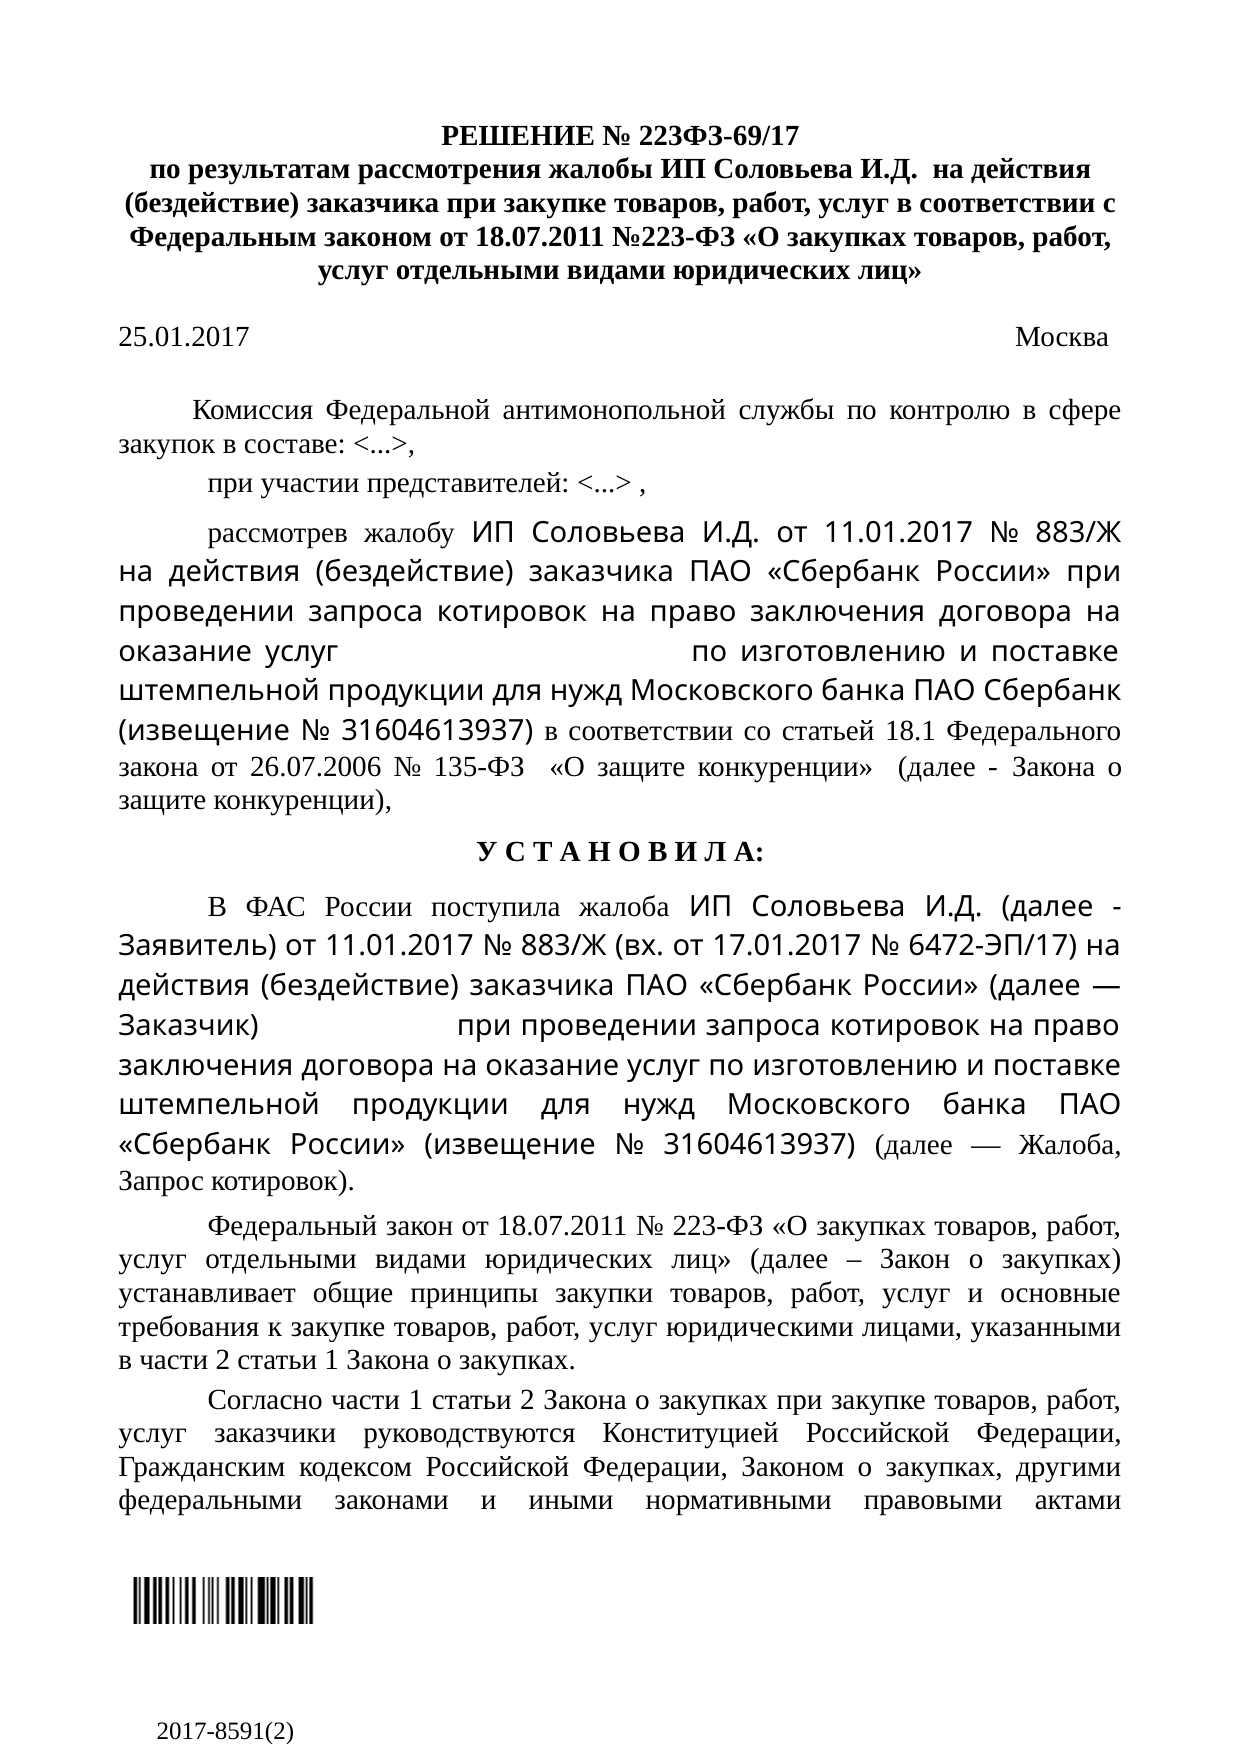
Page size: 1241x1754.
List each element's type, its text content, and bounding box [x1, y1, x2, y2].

text рассмотрев жалобу ИП Соловьева И.Д. от 11.01.2017 № 883/Ж на действия (бездействие) заказчика ПАО «Сбербанк России» при проведении запроса котировок на право заключения договора на оказание услуг по изготовлению и поставке штемпельной продукции для нужд Московского банка ПАО Сбербанк (извещение № 31604613937) в соответствии со статьей 18.1 Федерального закона от 26.07.2006 № 135-ФЗ «О защите конкуренции» (далее - Закона о защите конкуренции), [118, 511, 1122, 816]
text 25.01.2017 Москва [118, 319, 1122, 353]
text Федеральный закон от 18.07.2011 № 223-ФЗ «О закупках товаров, работ, услуг отдельными видами юридических лиц» (далее – Закон о закупках) устанавливает общие принципы закупки товаров, работ, услуг и основные требования к закупке товаров, работ, услуг юридическими лицами, указанными в части 2 статьи 1 Закона о закупках. [118, 1208, 1122, 1376]
text при участии представителей: <...> , [118, 465, 1122, 499]
text Согласно части 1 статьи 2 Закона о закупках при закупке товаров, работ, услуг заказчики руководствуются Конституцией Российской Федерации, Гражданским кодексом Российской Федерации, Законом о закупках, другими федеральными законами и иными нормативными правовыми актами [118, 1382, 1122, 1516]
picture [118, 1577, 331, 1624]
text РЕШЕНИЕ № 223ФЗ-69/17 [118, 118, 1122, 152]
text У С Т А Н О В И Л А: [118, 834, 1122, 867]
text по результатам рассмотрения жалобы ИП Соловьева И.Д. на действия (бездействие) заказчика при закупке товаров, работ, услуг в соответствии с Федеральным законом от 18.07.2011 №223-ФЗ «О закупках товаров, работ, услуг отдельными видами юридических лиц» [118, 152, 1122, 286]
text Комиссия Федеральной антимонопольной службы по контролю в сфере закупок в составе: <...>, [118, 392, 1122, 459]
text В ФАС России поступила жалоба ИП Соловьева И.Д. (далее - Заявитель) от 11.01.2017 № 883/Ж (вх. от 17.01.2017 № 6472-ЭП/17) на действия (бездействие) заказчика ПАО «Сбербанк России» (далее — Заказчик) при проведении запроса котировок на право заключения договора на оказание услуг по изготовлению и поставке штемпельной продукции для нужд Московского банка ПАО «Сбербанк России» (извещение № 31604613937) (далее — Жалоба, Запрос котировок). [118, 885, 1122, 1196]
